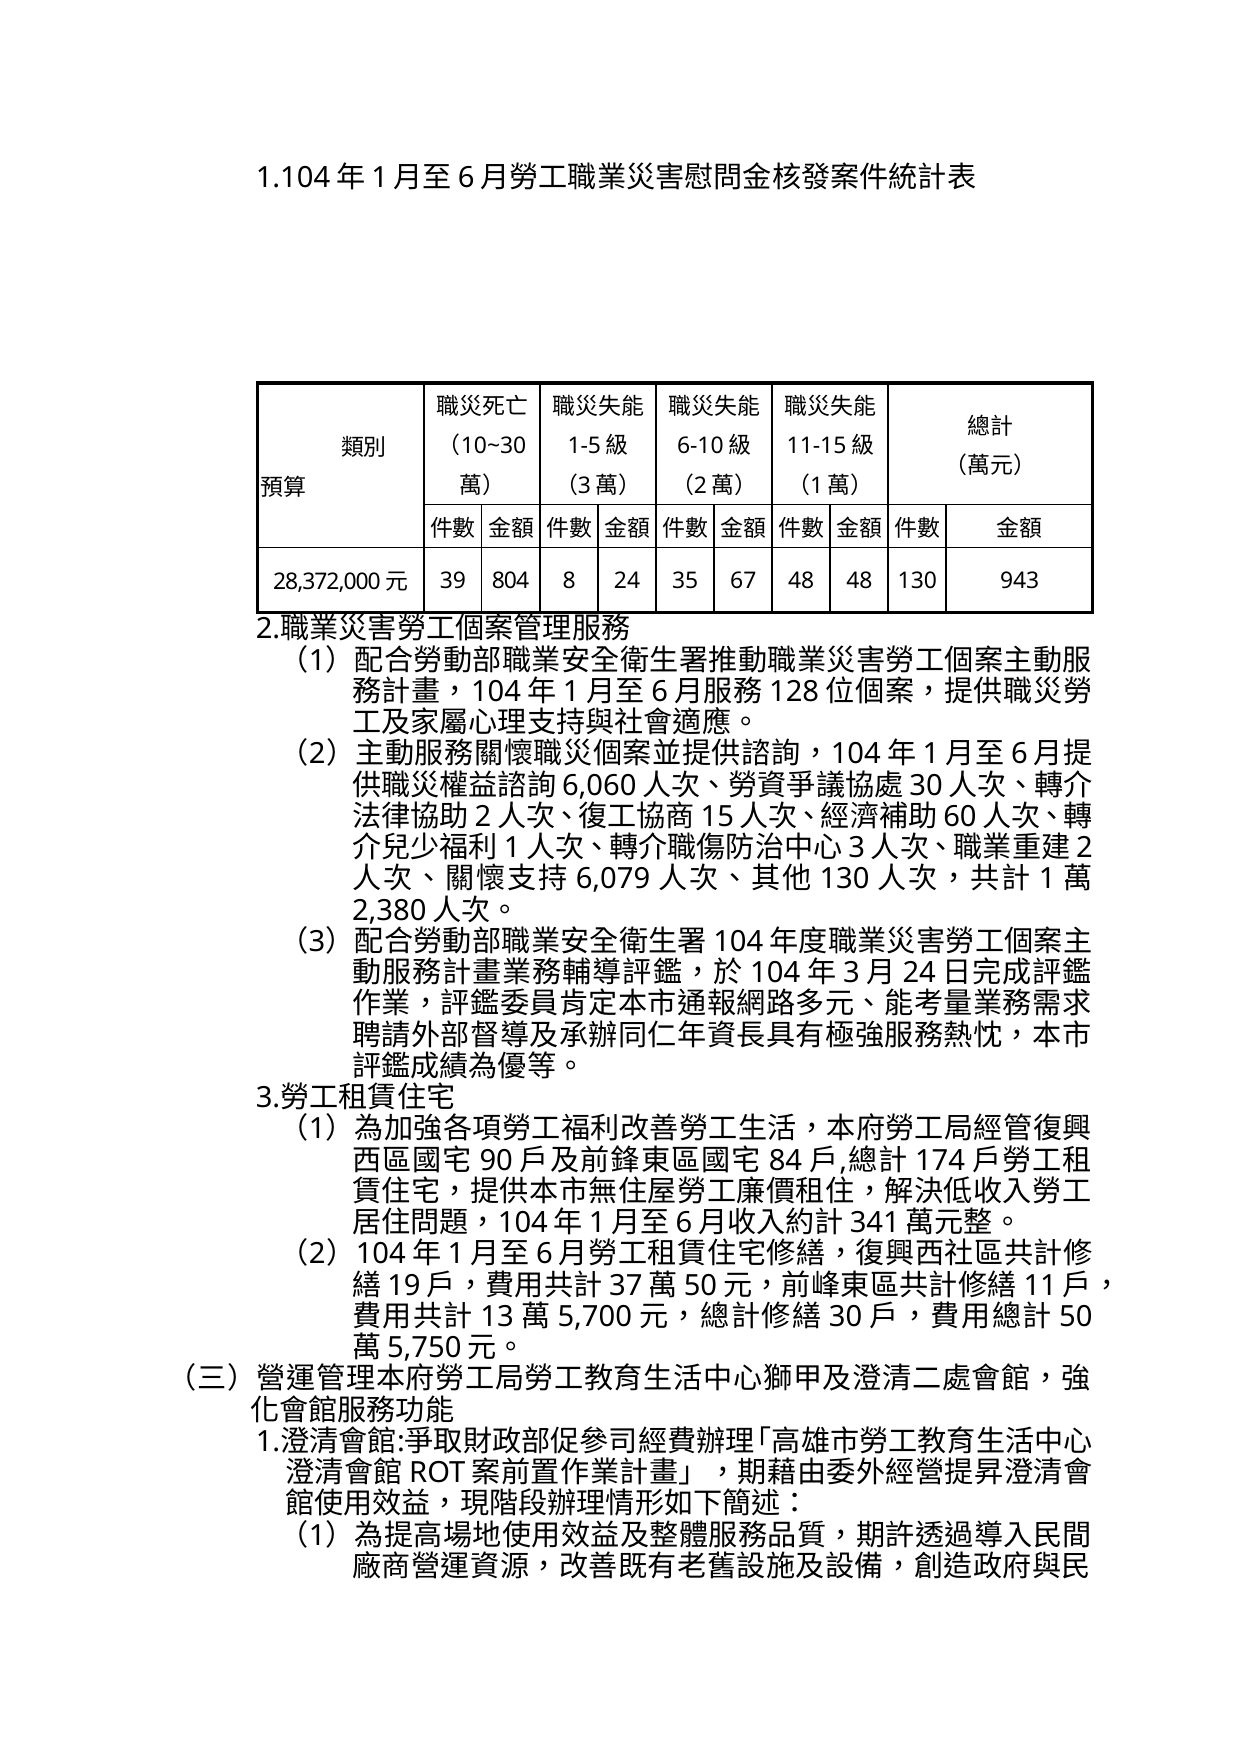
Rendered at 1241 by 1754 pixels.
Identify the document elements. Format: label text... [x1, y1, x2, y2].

text （1）配合勞動部職業安全衛生署推動職業災害勞工個案主動服務計畫，104年1月至6月服務128位個案，提供職災勞工及家屬心理支持與社會適應。 [279, 645, 1092, 739]
table_header 總計 （萬元） [889, 385, 1091, 503]
table_cell 67 [715, 548, 771, 611]
text 2.職業災害勞工個案管理服務 [256, 614, 1092, 645]
table_header 職災失能 1-5級 （3萬） [541, 385, 655, 503]
table_cell 943 [947, 548, 1091, 611]
table_cell 件數 [889, 505, 945, 546]
table_cell 金額 [947, 505, 1091, 546]
table_cell 35 [657, 548, 713, 611]
table_header 職災死亡 （10~30萬） [425, 385, 539, 503]
table_cell 件數 [657, 505, 713, 546]
table_cell 件數 [773, 505, 829, 546]
table_cell 28,372,000元 [259, 548, 423, 611]
table_cell 金額 [715, 505, 771, 546]
text 1.澄清會館:爭取財政部促參司經費辦理「高雄市勞工教育生活中心澄清會館ROT案前置作業計畫」，期藉由委外經營提昇澄清會館使用效益，現階段辦理情形如下簡述： [256, 1426, 1092, 1520]
text （1）為加強各項勞工福利改善勞工生活，本府勞工局經管復興西區國宅90戶及前鋒東區國宅84戶,總計174戶勞工租賃住宅，提供本市無住屋勞工廉價租住，解決低收入勞工居住問題，104年1月至6月收入約計341萬元整。 [279, 1114, 1092, 1239]
table_header 職災失能 11-15級 （1萬） [773, 385, 887, 503]
text （2）104年1月至6月勞工租賃住宅修繕，復興西社區共計修繕19戶，費用共計37萬50元，前峰東區共計修繕11戶，費用共計13萬5,700元，總計修繕30戶，費用總計50萬5,750元。 [279, 1239, 1092, 1364]
table_cell 39 [425, 548, 481, 611]
text （3）配合勞動部職業安全衛生署104年度職業災害勞工個案主動服務計畫業務輔導評鑑，於104年3月24日完成評鑑作業，評鑑委員肯定本市通報網路多元、能考量業務需求聘請外部督導及承辦同仁年資長具有極強服務熱忱，本市評鑑成績為優等。 [279, 926, 1092, 1083]
table_cell 金額 [599, 505, 655, 546]
table_cell 48 [773, 548, 829, 611]
text 3.勞工租賃住宅 [256, 1083, 1092, 1114]
table_cell 金額 [482, 505, 539, 546]
table_cell 件數 [425, 505, 481, 546]
table_cell 8 [541, 548, 597, 611]
table_cell 件數 [541, 505, 597, 546]
text 1.104年1月至6月勞工職業災害慰問金核發案件統計表 [256, 163, 1092, 194]
text （三）營運管理本府勞工局勞工教育生活中心獅甲及澄清二處會館，強化會館服務功能 [167, 1364, 1092, 1426]
table_cell 130 [889, 548, 945, 611]
table_cell 804 [482, 548, 539, 611]
text （1）為提高場地使用效益及整體服務品質，期許透過導入民間廠商營運資源，改善既有老舊設施及設備，創造政府與民 [279, 1520, 1092, 1583]
text （2）主動服務關懷職災個案並提供諮詢，104年1月至6月提供職災權益諮詢6,060人次、勞資爭議協處30人次、轉介法律協助2人次、復工協商15人次、經濟補助60人次、轉介兒少福利1人次、轉介職傷防治中心3人次、職業重建2人次、關懷支持6,079人次、其他130人次，共計1萬2,380人次。 [279, 739, 1092, 926]
table_cell 24 [599, 548, 655, 611]
table_header 職災失能 6-10級 （2萬） [657, 385, 771, 503]
table_cell 金額 [831, 505, 887, 546]
table_header 類別 預算 [259, 385, 423, 546]
table_cell 48 [831, 548, 887, 611]
